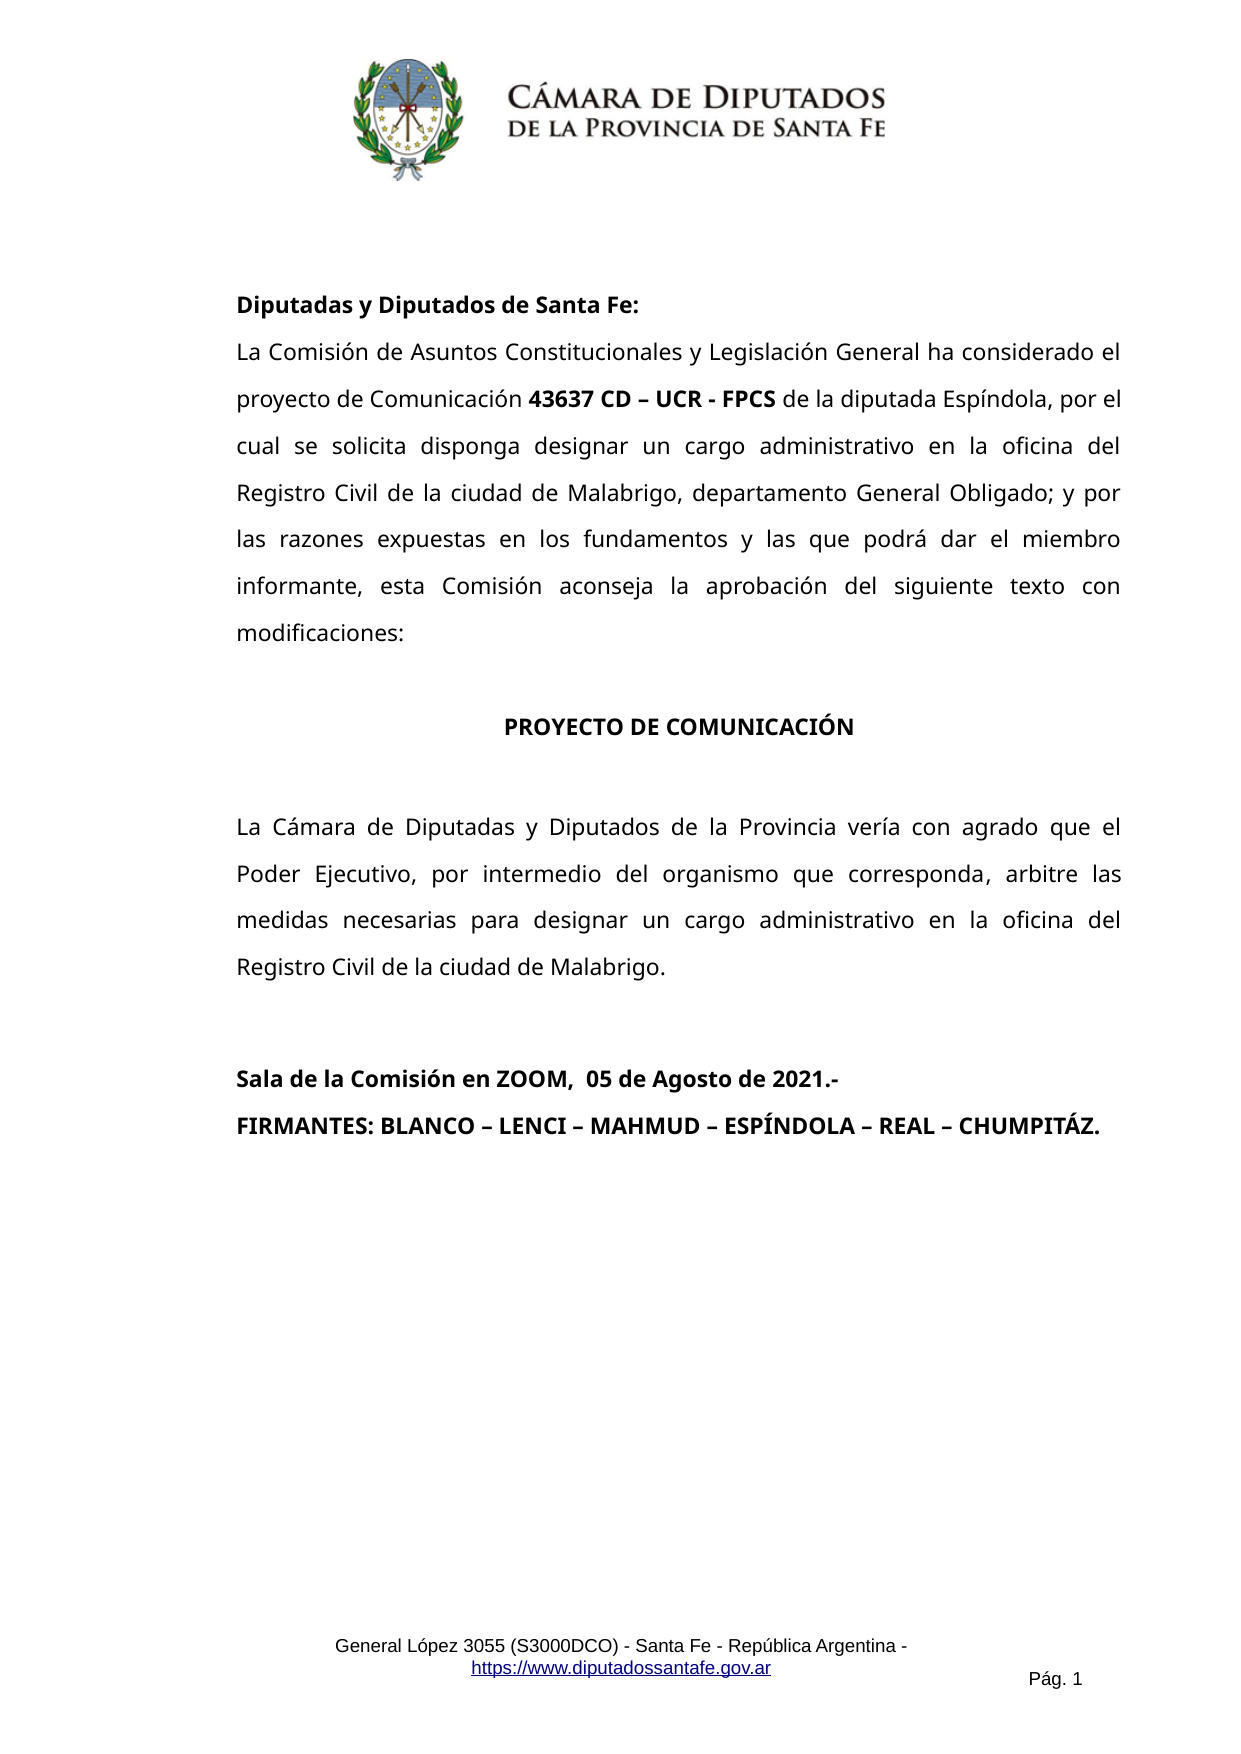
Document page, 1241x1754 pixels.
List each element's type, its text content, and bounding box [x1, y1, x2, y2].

text La Cámara de Diputadas y Diputados de la Provincia vería con agrado que el Poder Ejecutivo, por intermedio del organismo que corresponda, arbitre las medidas necesarias para designar un cargo administrativo en la oficina del Registro Civil de la ciudad de Malabrigo. [236, 811, 1122, 982]
text Sala de la Comisión en ZOOM, 05 de Agosto de 2021.- [236, 1063, 1122, 1094]
text La Comisión de Asuntos Constitucionales y Legislación General ha considerado el proyecto de Comunicación 43637 CD – UCR - FPCS de la diputada Espíndola, por el cual se solicita disponga designar un cargo administrativo en la oficina del Registro Civil de la ciudad de Malabrigo, departamento General Obligado; y por las razones expuestas en los fundamentos y las que podrá dar el miembro informante, esta Comisión aconseja la aprobación del siguiente texto con modificaciones: [236, 336, 1122, 648]
text FIRMANTES: BLANCO – LENCI – MAHMUD – ESPÍNDOLA – REAL – CHUMPITÁZ. [236, 1110, 1122, 1141]
text PROYECTO DE COMUNICACIÓN [236, 711, 1122, 742]
text Diputadas y Diputados de Santa Fe: [236, 289, 1122, 320]
